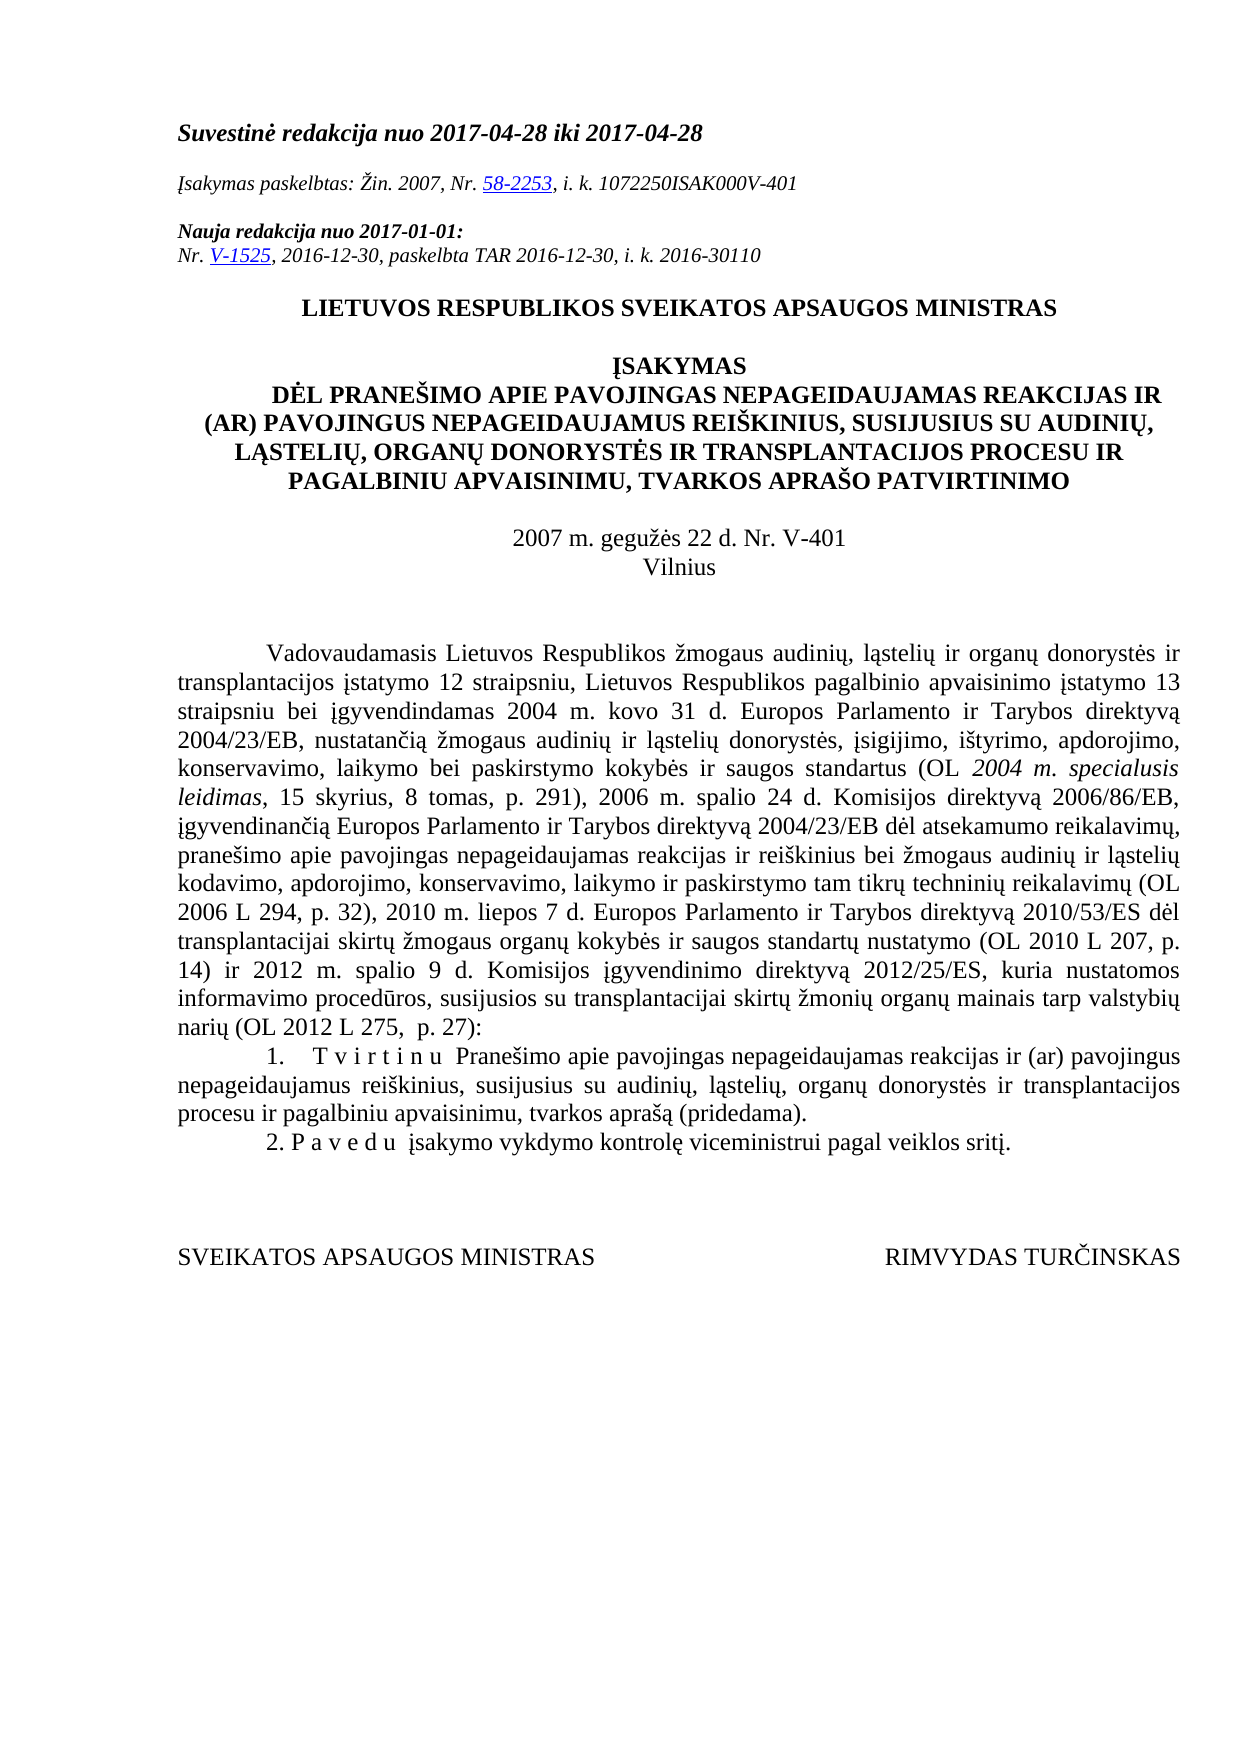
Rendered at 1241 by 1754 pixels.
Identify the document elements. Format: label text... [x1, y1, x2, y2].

text Nauja redakcija nuo 2017-01-01: [177, 219, 1181, 243]
text Vilnius [177, 552, 1181, 581]
text Suvestinė redakcija nuo 2017-04-28 iki 2017-04-28 [177, 118, 1181, 147]
text SVEIKATOS APSAUGOS MINISTRAS RIMVYDAS TURČINSKAS [177, 1242, 1181, 1271]
text įsakymas [177, 351, 1181, 380]
text Įsakymas paskelbtas: Žin. 2007, Nr. 58-2253, i. k. 1072250ISAK000V-401 [177, 171, 1181, 195]
text Nr. V-1525, 2016-12-30, paskelbta TAR 2016-12-30, i. k. 2016-30110 [177, 243, 1181, 267]
text 2007 m. gegužės 22 d. Nr. V-401 [177, 523, 1181, 552]
text DĖL PRANEŠIMO APIE PAVOJINGAS NEPAGEIDAUJAMAS REAKCIJAS IR (AR) PAVOJINGUS NEPAGEIDAUJAMUS REIŠKINIUS, SUSIJUSIUS SU AUDINIŲ, LĄSTELIŲ, ORGANŲ DONORYSTĖS IR TRANSPLANTACIJOS PROCESU Ir PAGALBINIU APVAISINIMU, TVARKOS APRAŠO PATVIRTINIMO [177, 380, 1181, 495]
text 1. T v i r t i n u Pranešimo apie pavojingas nepageidaujamas reakcijas ir (ar) pavojingus nepageidaujamus reiškinius, susijusius su audinių, ląstelių, organų donorystės ir transplantacijos procesu ir pagalbiniu apvaisinimu, tvarkos aprašą (pridedama). [177, 1041, 1181, 1127]
text LIETUVOS RESPUBLIKOS SVEIKATOS APSAUGOS ministras [177, 293, 1181, 322]
text 2. P a v e d u įsakymo vykdymo kontrolę viceministrui pagal veiklos sritį. [177, 1127, 1181, 1156]
text Vadovaudamasis Lietuvos Respublikos žmogaus audinių, ląstelių ir organų donorystės ir transplantacijos įstatymo 12 straipsniu, Lietuvos Respublikos pagalbinio apvaisinimo įstatymo 13 straipsniu bei įgyvendindamas 2004 m. kovo 31 d. Europos Parlamento ir Tarybos direktyvą 2004/23/EB, nustatančią žmogaus audinių ir ląstelių donorystės, įsigijimo, ištyrimo, apdorojimo, konservavimo, laikymo bei paskirstymo kokybės ir saugos standartus (OL 2004 m. specialusis leidimas, 15 skyrius, 8 tomas, p. 291), 2006 m. spalio 24 d. Komisijos direktyvą 2006/86/EB, įgyvendinančią Europos Parlamento ir Tarybos direktyvą 2004/23/EB dėl atsekamumo reikalavimų, pranešimo apie pavojingas nepageidaujamas reakcijas ir reiškinius bei žmogaus audinių ir ląstelių kodavimo, apdorojimo, konservavimo, laikymo ir paskirstymo tam tikrų techninių reikalavimų (OL 2006 L 294, p. 32), 2010 m. liepos 7 d. Europos Parlamento ir Tarybos direktyvą 2010/53/ES dėl transplantacijai skirtų žmogaus organų kokybės ir saugos standartų nustatymo (OL 2010 L 207, p. 14) ir 2012 m. spalio 9 d. Komisijos įgyvendinimo direktyvą 2012/25/ES, kuria nustatomos informavimo procedūros, susijusios su transplantacijai skirtų žmonių organų mainais tarp valstybių narių (OL 2012 L 275, p. 27): [177, 638, 1181, 1041]
